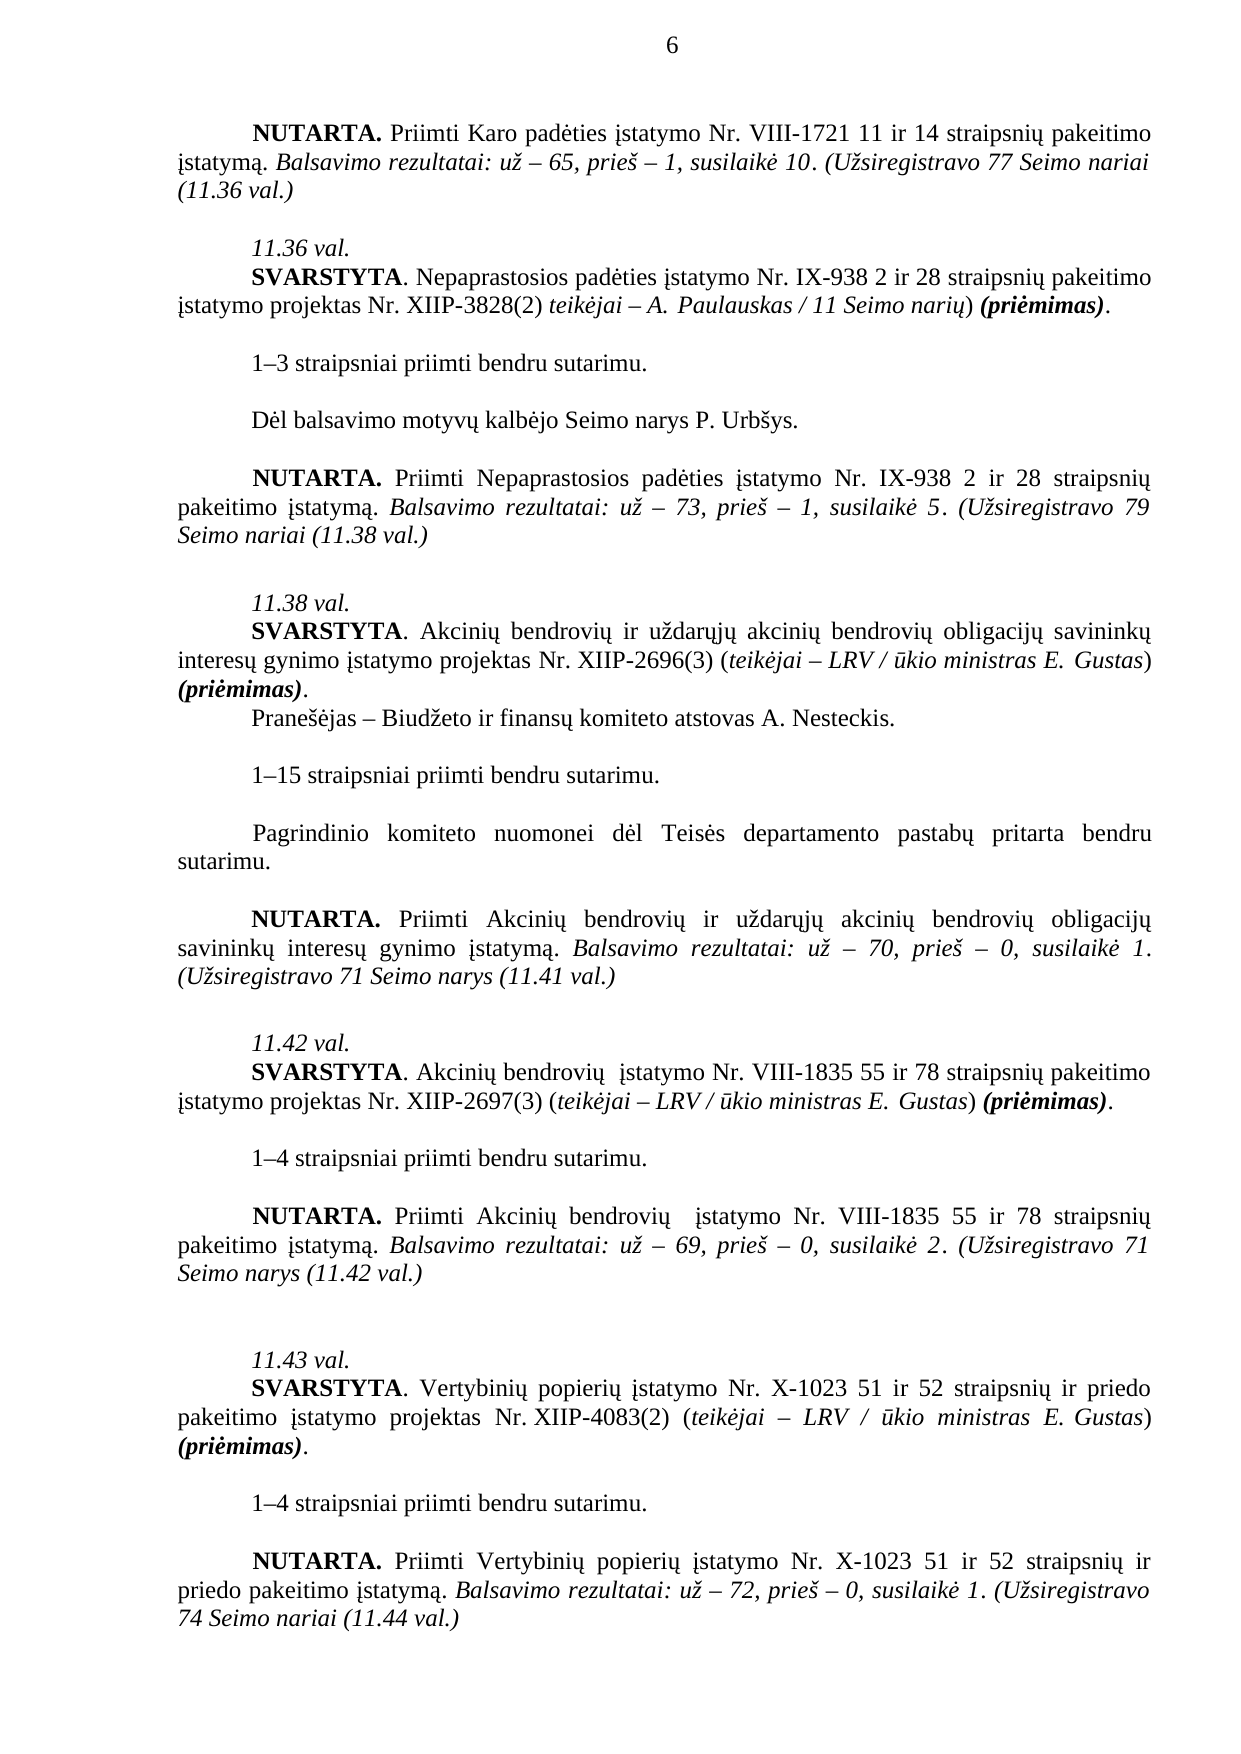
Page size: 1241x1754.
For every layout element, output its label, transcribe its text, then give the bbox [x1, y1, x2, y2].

text SVARSTYTA. Vertybinių popierių įstatymo Nr. X-1023 51 ir 52 straipsnių ir priedo pakeitimo įstatymo projektas Nr. XIIP-4083(2) (teikėjai – LRV / ūkio ministras E. Gustas) (priėmimas). [177, 1373, 1152, 1460]
text NUTARTA. Priimti Nepaprastosios padėties įstatymo Nr. IX-938 2 ir 28 straipsnių pakeitimo įstatymą. Balsavimo rezultatai: už – 73, prieš – 1, susilaikė 5. (Užsiregistravo 79 Seimo nariai (11.38 val.) [177, 463, 1152, 549]
text NUTARTA. Priimti Akcinių bendrovių įstatymo Nr. VIII-1835 55 ir 78 straipsnių pakeitimo įstatymą. Balsavimo rezultatai: už – 69, prieš – 0, susilaikė 2. (Užsiregistravo 71 Seimo narys (11.42 val.) [177, 1201, 1152, 1287]
text 1–4 straipsniai priimti bendru sutarimu. [177, 1488, 1152, 1517]
text SVARSTYTA. Akcinių bendrovių įstatymo Nr. VIII-1835 55 ir 78 straipsnių pakeitimo įstatymo projektas Nr. XIIP-2697(3) (teikėjai – LRV / ūkio ministras E. Gustas) (priėmimas). [177, 1057, 1152, 1115]
text NUTARTA. Priimti Karo padėties įstatymo Nr. VIII-1721 11 ir 14 straipsnių pakeitimo įstatymą. Balsavimo rezultatai: už – 65, prieš – 1, susilaikė 10. (Užsiregistravo 77 Seimo nariai (11.36 val.) [177, 118, 1152, 204]
text Pagrindinio komiteto nuomonei dėl Teisės departamento pastabų pritarta bendru sutarimu. [177, 818, 1152, 875]
text 1–3 straipsniai priimti bendru sutarimu. [177, 348, 1152, 377]
text SVARSTYTA. Nepaprastosios padėties įstatymo Nr. IX-938 2 ir 28 straipsnių pakeitimo įstatymo projektas Nr. XIIP-3828(2) teikėjai – A. Paulauskas / 11 Seimo narių) (priėmimas). [177, 262, 1152, 319]
text SVARSTYTA. Akcinių bendrovių ir uždarųjų akcinių bendrovių obligacijų savininkų interesų gynimo įstatymo projektas Nr. XIIP-2696(3) (teikėjai – LRV / ūkio ministras E. Gustas) (priėmimas). [177, 616, 1152, 703]
text 1–15 straipsniai priimti bendru sutarimu. [177, 760, 1152, 789]
text 11.43 val. [177, 1345, 1152, 1373]
text NUTARTA. Priimti Akcinių bendrovių ir uždarųjų akcinių bendrovių obligacijų savininkų interesų gynimo įstatymą. Balsavimo rezultatai: už – 70, prieš – 0, susilaikė 1. (Užsiregistravo 71 Seimo narys (11.41 val.) [177, 904, 1152, 990]
text Pranešėjas – Biudžeto ir finansų komiteto atstovas A. Nesteckis. [177, 703, 1152, 731]
text Dėl balsavimo motyvų kalbėjo Seimo narys P. Urbšys. [177, 406, 1152, 434]
text 11.38 val. [177, 588, 1152, 616]
text 11.36 val. [177, 233, 1152, 262]
text 1–4 straipsniai priimti bendru sutarimu. [177, 1143, 1152, 1172]
text 11.42 val. [177, 1028, 1152, 1057]
text NUTARTA. Priimti Vertybinių popierių įstatymo Nr. X-1023 51 ir 52 straipsnių ir priedo pakeitimo įstatymą. Balsavimo rezultatai: už – 72, prieš – 0, susilaikė 1. (Užsiregistravo 74 Seimo nariai (11.44 val.) [177, 1546, 1152, 1632]
